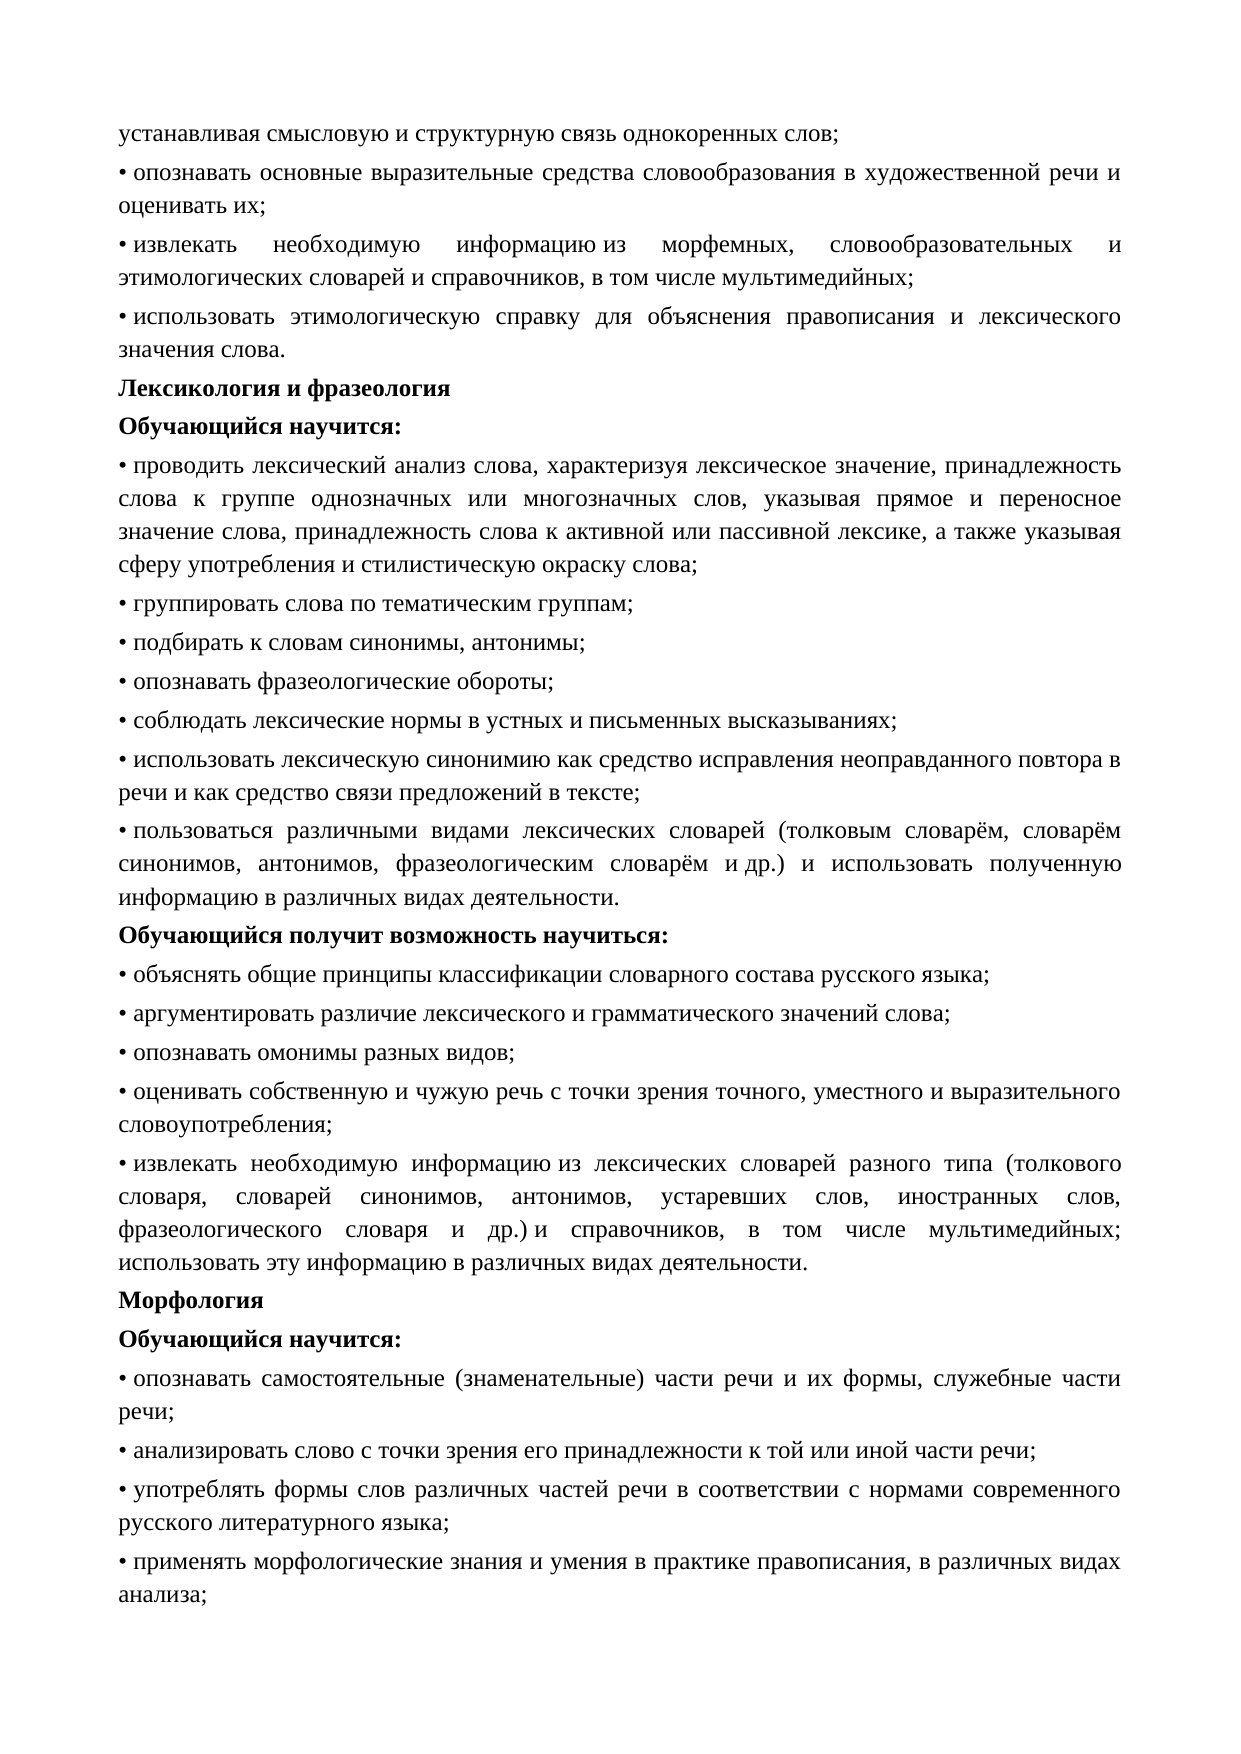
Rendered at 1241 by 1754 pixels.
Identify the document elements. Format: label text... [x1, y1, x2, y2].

text Обучающийся научится: [118, 1324, 1122, 1353]
text • оценивать собственную и чужую речь с точки зрения точного, уместного и выразительного словоупотребления; [118, 1076, 1122, 1138]
text устанавливая смысловую и структурную связь однокоренных слов; [118, 118, 1122, 147]
text • группировать слова по тематическим группам; [118, 588, 1122, 617]
text • опознавать омонимы разных видов; [118, 1037, 1122, 1066]
text • использовать этимологическую справку для объяснения правописания и лексического значения слова. [118, 301, 1122, 362]
text • соблюдать лексические нормы в устных и письменных высказываниях; [118, 705, 1122, 733]
text Обучающийся получит возможность научиться: [118, 920, 1122, 949]
text • извлекать необходимую информацию из лексических словарей разного типа (толкового словаря, словарей синонимов, антонимов, устаревших слов, иностранных слов, фразеологического словаря и др.) и справочников, в том числе мультимедийных; использовать эту информацию в различных видах деятельности. [118, 1148, 1122, 1276]
text • анализировать слово с точки зрения его принадлежности к той или иной части речи; [118, 1435, 1122, 1464]
text Лексикология и фразеология [118, 373, 1122, 401]
text • извлекать необходимую информацию из морфемных, словообразовательных и этимологических словарей и справочников, в том числе мультимедийных; [118, 229, 1122, 291]
text Морфология [118, 1286, 1122, 1314]
text Обучающийся научится: [118, 411, 1122, 440]
text • опознавать самостоятельные (знаменательные) части речи и их формы, служебные части речи; [118, 1363, 1122, 1425]
text • опознавать основные выразительные средства словообразования в художественной речи и оценивать их; [118, 157, 1122, 219]
text • проводить лексический анализ слова, характеризуя лексическое значение, принадлежность слова к группе однозначных или многозначных слов, указывая прямое и переносное значение слова, принадлежность слова к активной или пассивной лексике, а также указывая сферу употребления и стилистическую окраску слова; [118, 450, 1122, 578]
text • пользоваться различными видами лексических словарей (толковым словарём, словарём синонимов, антонимов, фразеологическим словарём и др.) и использовать полученную информацию в различных видах деятельности. [118, 816, 1122, 910]
text • использовать лексическую синонимию как средство исправления неоправданного повтора в речи и как средство связи предложений в тексте; [118, 744, 1122, 805]
text • употреблять формы слов различных частей речи в соответствии с нормами современного русского литературного языка; [118, 1474, 1122, 1536]
text • опознавать фразеологические обороты; [118, 666, 1122, 695]
text • применять морфологические знания и умения в практике правописания, в различных видах анализа; [118, 1546, 1122, 1608]
text • объяснять общие принципы классификации словарного состава русского языка; [118, 959, 1122, 988]
text • подбирать к словам синонимы, антонимы; [118, 627, 1122, 656]
text • аргументировать различие лексического и грамматического значений слова; [118, 998, 1122, 1027]
